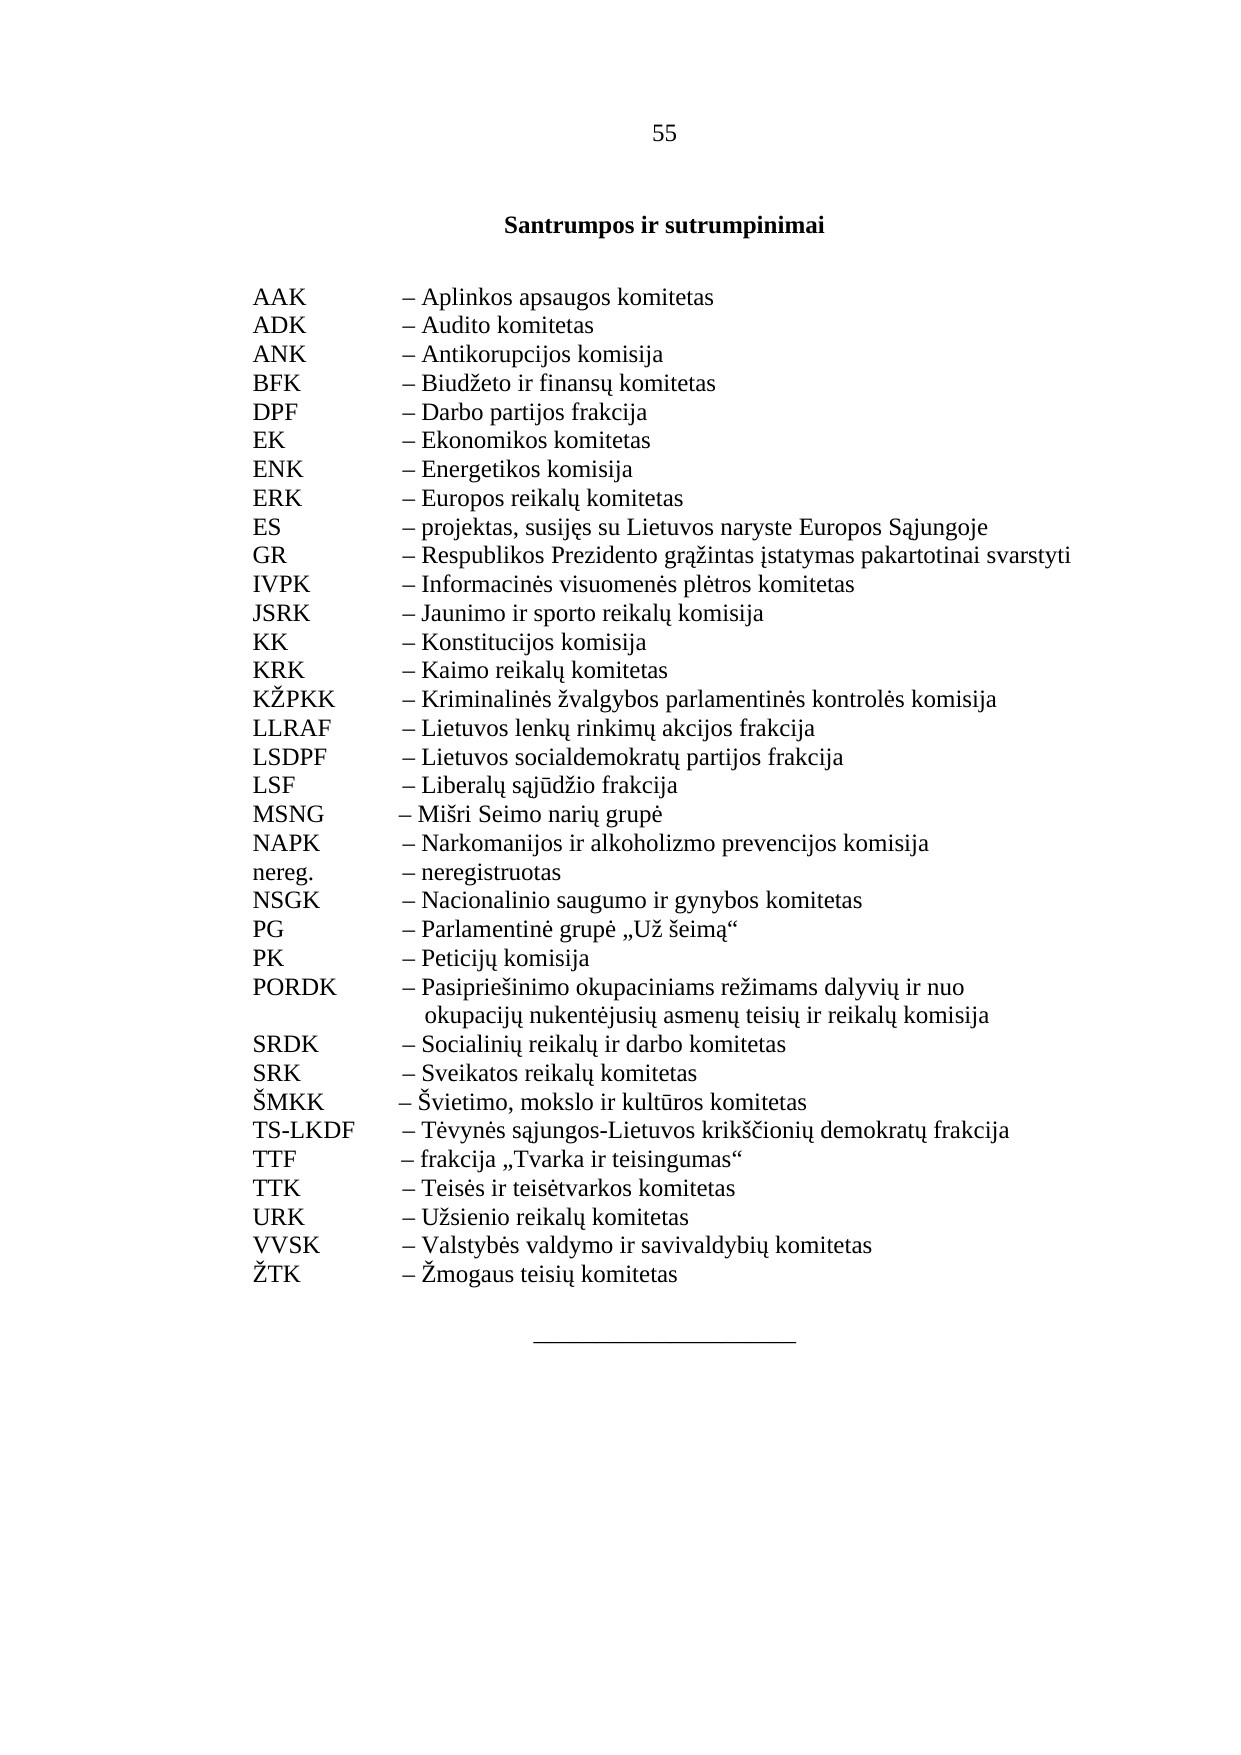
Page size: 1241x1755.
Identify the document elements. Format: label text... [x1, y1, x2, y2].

text KRK – Kaimo reikalų komitetas [177, 655, 1152, 684]
text PK – Peticijų komisija [177, 943, 1152, 972]
text LSF – Liberalų sąjūdžio frakcija [177, 770, 1152, 799]
text KŽPKK – Kriminalinės žvalgybos parlamentinės kontrolės komisija [177, 684, 1152, 713]
text Santrumpos ir sutrumpinimai [177, 210, 1152, 238]
text VVSK – Valstybės valdymo ir savivaldybių komitetas [177, 1230, 1152, 1259]
text ANK – Antikorupcijos komisija [177, 339, 1152, 368]
text JSRK – Jaunimo ir sporto reikalų komisija [177, 598, 1152, 627]
text TS-LKDF – Tėvynės sąjungos-Lietuvos krikščionių demokratų frakcija [177, 1115, 1152, 1144]
text BFK – Biudžeto ir finansų komitetas [177, 368, 1152, 397]
text ES – projektas, susijęs su Lietuvos naryste Europos Sąjungoje [177, 512, 1152, 540]
text ŽTK – Žmogaus teisių komitetas [177, 1259, 1152, 1288]
text DPF – Darbo partijos frakcija [177, 397, 1152, 425]
text TTF – frakcija „Tvarka ir teisingumas“ [251, 1144, 1152, 1173]
text AAK – Aplinkos apsaugos komitetas [177, 282, 1152, 310]
text ENK – Energetikos komisija [177, 454, 1152, 483]
text SRK – Sveikatos reikalų komitetas [177, 1058, 1152, 1087]
text GR – Respublikos Prezidento grąžintas įstatymas pakartotinai svarstyti [177, 540, 1152, 569]
text _____________________ [177, 1317, 1152, 1345]
text PG – Parlamentinė grupė „Už šeimą“ [177, 914, 1152, 943]
text ŠMKK – Švietimo, mokslo ir kultūros komitetas [177, 1087, 1152, 1115]
text nereg. – neregistruotas [177, 857, 1152, 885]
text IVPK – Informacinės visuomenės plėtros komitetas [177, 569, 1152, 598]
text LLRAF – Lietuvos lenkų rinkimų akcijos frakcija [177, 713, 1152, 742]
text LSDPF – Lietuvos socialdemokratų partijos frakcija [177, 742, 1152, 770]
text okupacijų nukentėjusių asmenų teisių ir reikalų komisija [177, 1000, 1152, 1029]
text NSGK – Nacionalinio saugumo ir gynybos komitetas [177, 885, 1152, 914]
text KK – Konstitucijos komisija [177, 627, 1152, 655]
text URK – Užsienio reikalų komitetas [177, 1202, 1152, 1230]
text SRDK – Socialinių reikalų ir darbo komitetas [177, 1029, 1152, 1058]
text EK – Ekonomikos komitetas [177, 425, 1152, 454]
text PORDK – Pasipriešinimo okupaciniams režimams dalyvių ir nuo [177, 972, 1152, 1000]
text TTK – Teisės ir teisėtvarkos komitetas [177, 1173, 1152, 1202]
text NAPK – Narkomanijos ir alkoholizmo prevencijos komisija [177, 828, 1152, 857]
text MSNG – Mišri Seimo narių grupė [177, 799, 1152, 828]
text ERK – Europos reikalų komitetas [177, 483, 1152, 512]
text ADK – Audito komitetas [177, 310, 1152, 339]
